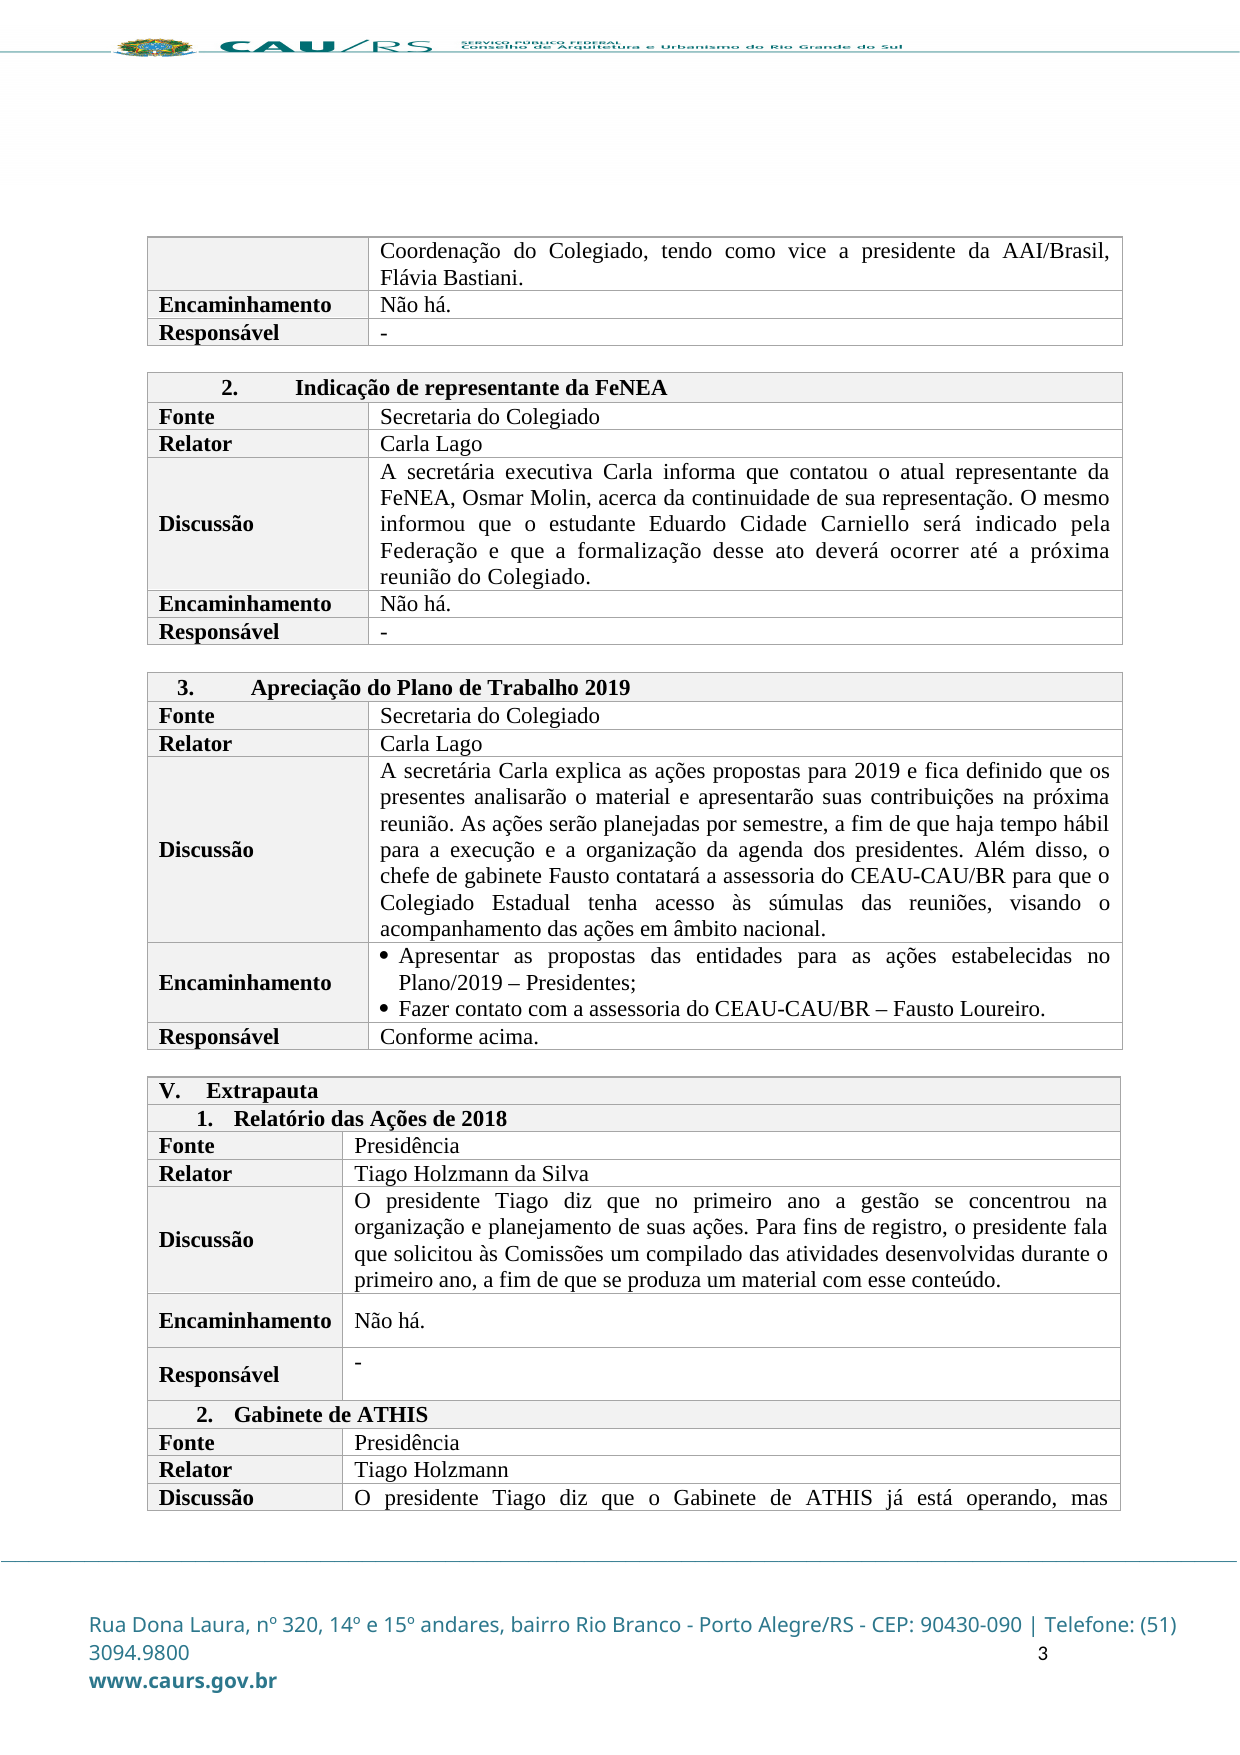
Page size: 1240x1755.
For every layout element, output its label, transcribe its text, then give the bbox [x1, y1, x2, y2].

table_cell Não há. [369, 291, 1122, 317]
table_cell Secretaria do Colegiado [369, 702, 1122, 729]
table_cell Encaminhamento [148, 591, 368, 617]
table_cell - [343, 1348, 1120, 1400]
table_cell Discussão [148, 458, 368, 589]
table_header Indicação de representante da FeNEA [148, 373, 1122, 402]
table_cell Carla Lago [369, 430, 1122, 457]
table_cell Encaminhamento [148, 291, 368, 317]
table_cell Encaminhamento [148, 1294, 342, 1347]
table_cell A secretária Carla explica as ações propostas para 2019 e fica definido que os presentes analisarão o material e apresentarão suas contribuições na próxima reunião. As ações serão planejadas por semestre, a fim de que haja tempo hábil para a execução e a organização da agenda dos presidentes. Além disso, o chefe de gabinete Fausto contatará a assessoria do CEAU-CAU/BR para que o Colegiado Estadual tenha acesso às súmulas das reuniões, visando o acompanhamento das ações em âmbito nacional. [369, 757, 1122, 942]
table_cell Discussão [148, 1484, 342, 1510]
table_cell O presidente Tiago diz que o Gabinete de ATHIS já está operando, mas [343, 1484, 1120, 1510]
table_header Extrapauta [148, 1078, 1120, 1104]
table_cell Relator [148, 730, 368, 756]
table_cell Carla Lago [369, 730, 1122, 756]
table_cell Presidência [343, 1429, 1120, 1455]
table_cell Fonte [148, 1429, 342, 1455]
table_cell Discussão [148, 757, 368, 942]
table_cell Encaminhamento [148, 943, 368, 1022]
table_cell - [369, 319, 1122, 345]
table_cell Relator [148, 1160, 342, 1186]
table_cell Relatório das Ações de 2018 [148, 1105, 1120, 1131]
table_cell [148, 238, 368, 290]
table_cell Não há. [343, 1294, 1120, 1347]
table_cell Fonte [148, 1132, 342, 1159]
table_cell Discussão [148, 1187, 342, 1292]
table_cell Responsável [148, 1023, 368, 1049]
table_cell Conforme acima. [369, 1023, 1122, 1049]
table_cell Secretaria do Colegiado [369, 403, 1122, 429]
table_cell Responsável [148, 319, 368, 345]
table_cell Responsável [148, 618, 368, 644]
table_cell O presidente Tiago diz que no primeiro ano a gestão se concentrou na organização e planejamento de suas ações. Para fins de registro, o presidente fala que solicitou às Comissões um compilado das atividades desenvolvidas durante o primeiro ano, a fim de que se produza um material com esse conteúdo. [343, 1187, 1120, 1292]
table_cell A secretária executiva Carla informa que contatou o atual representante da FeNEA, Osmar Molin, acerca da continuidade de sua representação. O mesmo informou que o estudante Eduardo Cidade Carniello será indicado pela Federação e que a formalização desse ato deverá ocorrer até a próxima reunião do Colegiado. [369, 458, 1122, 589]
table_cell Coordenação do Colegiado, tendo como vice a presidente da AAI/Brasil, Flávia Bastiani. [369, 238, 1122, 290]
table_cell Responsável [148, 1348, 342, 1400]
table_cell Gabinete de ATHIS [148, 1401, 1120, 1428]
table_cell Tiago Holzmann [343, 1456, 1120, 1483]
table_cell Relator [148, 430, 368, 457]
table_header Apreciação do Plano de Trabalho 2019 [148, 673, 1122, 701]
table_cell Apresentar as propostas das entidades para as ações estabelecidas no Plano/2019 – Presidentes; Fazer contato com a assessoria do CEAU-CAU/BR – Fausto Loureiro. [369, 943, 1122, 1022]
table_cell Presidência [343, 1132, 1120, 1159]
table_cell Não há. [369, 591, 1122, 617]
table_cell Relator [148, 1456, 342, 1483]
table_cell - [369, 618, 1122, 644]
table_cell Fonte [148, 702, 368, 729]
table_cell Tiago Holzmann da Silva [343, 1160, 1120, 1186]
table_cell Fonte [148, 403, 368, 429]
